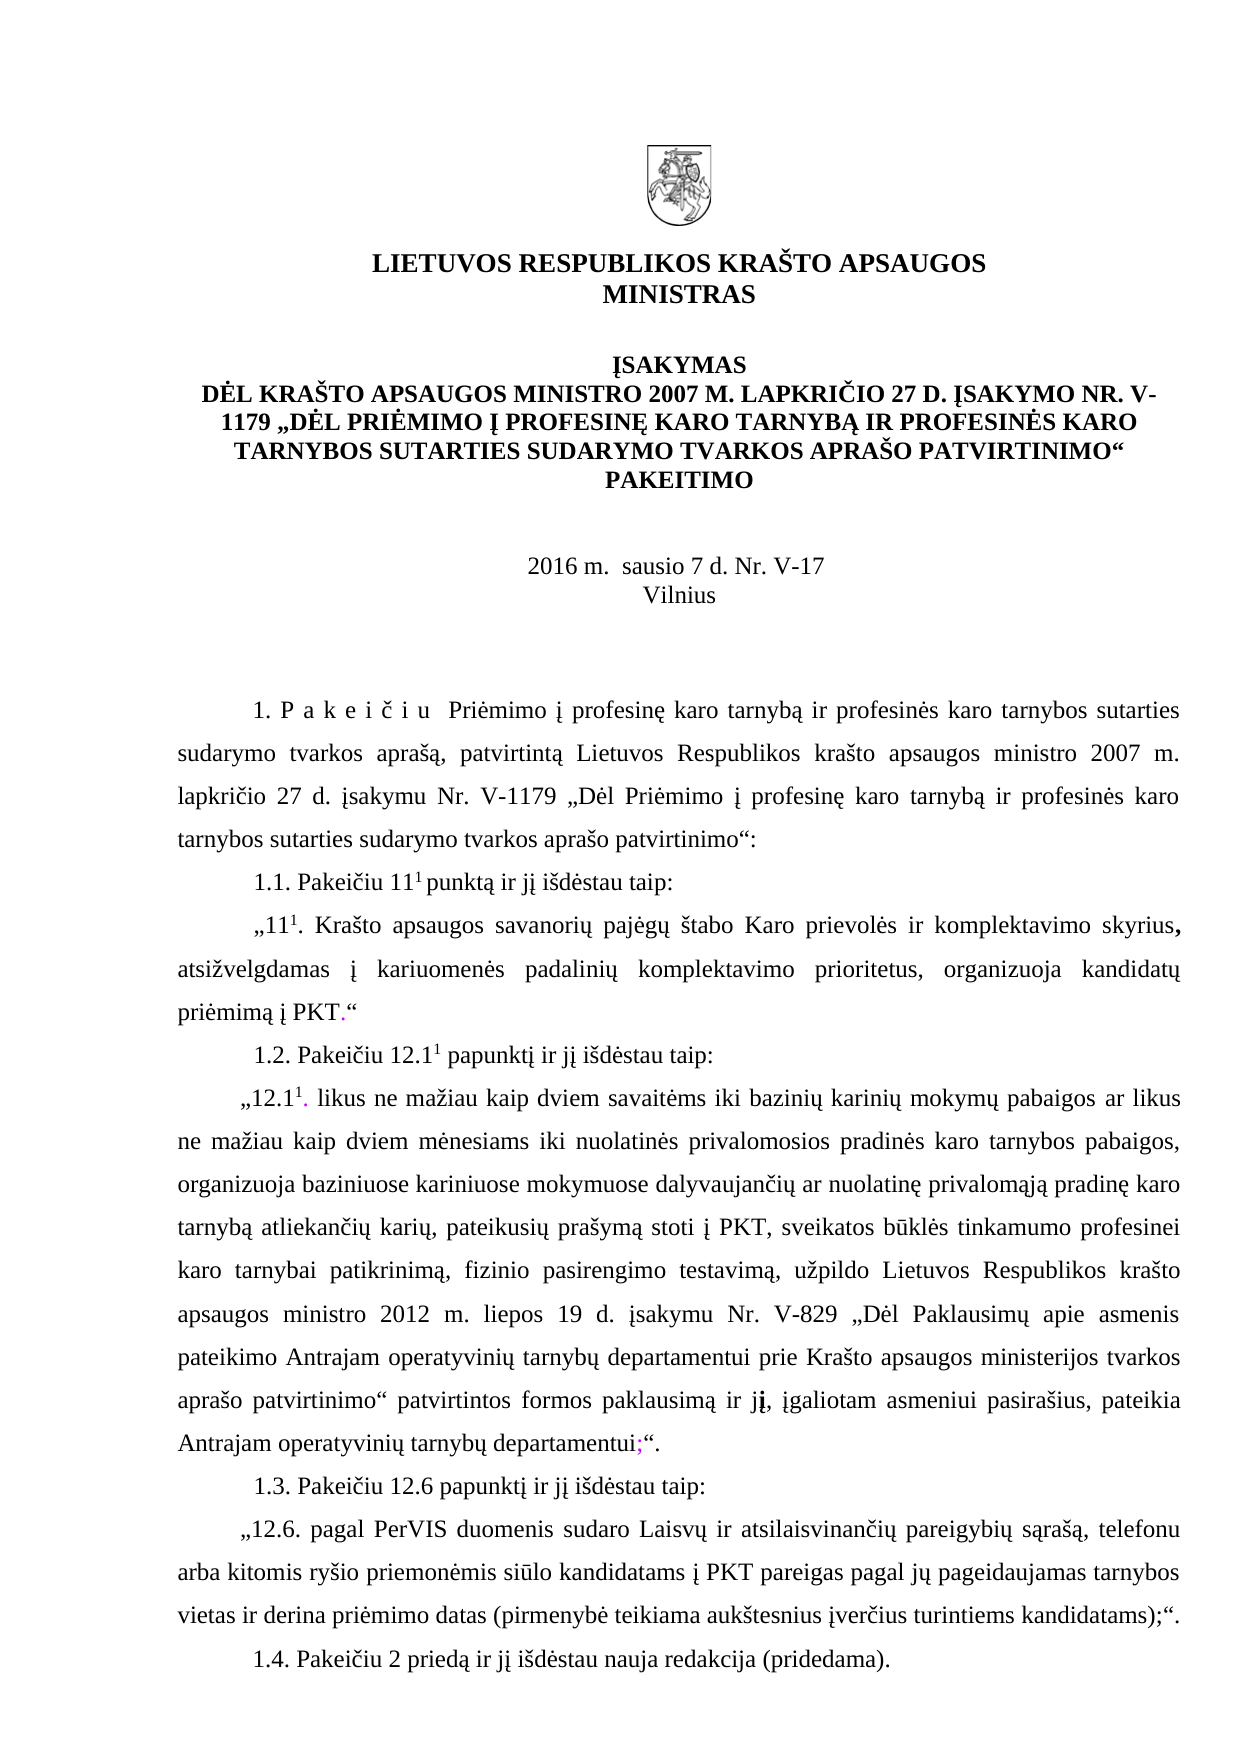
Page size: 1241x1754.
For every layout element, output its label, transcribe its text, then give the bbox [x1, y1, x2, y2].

text „12.6. pagal PerVIS duomenis sudaro Laisvų ir atsilaisvinančių pareigybių sąrašą, telefonu arba kitomis ryšio priemonėmis siūlo kandidatams į PKT pareigas pagal jų pageidaujamas tarnybos vietas ir derina priėmimo datas (pirmenybė teikiama aukštesnius įverčius turintiems kandidatams);“. [177, 1514, 1181, 1629]
text ĮSAKYMAS [177, 350, 1181, 379]
text „12.11. likus ne mažiau kaip dviem savaitėms iki bazinių karinių mokymų pabaigos ar likus ne mažiau kaip dviem mėnesiams iki nuolatinės privalomosios pradinės karo tarnybos pabaigos, organizuoja baziniuose kariniuose mokymuose dalyvaujančių ar nuolatinę privalomąją pradinę karo tarnybą atliekančių karių, pateikusių prašymą stoti į PKT, sveikatos būklės tinkamumo profesinei karo tarnybai patikrinimą, fizinio pasirengimo testavimą, užpildo Lietuvos Respublikos krašto apsaugos ministro 2012 m. liepos 19 d. įsakymu Nr. V-829 „Dėl Paklausimų apie asmenis pateikimo Antrajam operatyvinių tarnybų departamentui prie Krašto apsaugos ministerijos tvarkos aprašo patvirtinimo“ patvirtintos formos paklausimą ir jį, įgaliotam asmeniui pasirašius, pateikia Antrajam operatyvinių tarnybų departamentui;“. [177, 1083, 1181, 1457]
text lietuvos respublikos krašto apsaugos ministras [177, 247, 1181, 309]
text 1.2. Pakeičiu 12.11 papunktį ir jį išdėstau taip: [177, 1040, 1181, 1069]
text „111. Krašto apsaugos savanorių pajėgų štabo Karo prievolės ir komplektavimo skyrius, atsižvelgdamas į kariuomenės padalinių komplektavimo prioritetus, organizuoja kandidatų priėmimą į PKT.“ [177, 911, 1181, 1026]
text DĖL KRAŠTO APSAUGOS MINISTRO 2007 M. LAPKRIČIO 27 D. ĮSAKYMO NR. V-1179 „DĖL PRIĖMIMO Į PROFESINĘ KARO TARNYBĄ IR PROFESINĖS KARO TARNYBOS SUTARTIES SUDARYMO TVARKOS APRAŠO PATVIRTINIMO“ PAKEITIMO [177, 379, 1181, 494]
text 1.3. Pakeičiu 12.6 papunktį ir jį išdėstau taip: [177, 1471, 1181, 1500]
text 1. P a k e i č i u Priėmimo į profesinę karo tarnybą ir profesinės karo tarnybos sutarties sudarymo tvarkos aprašą, patvirtintą Lietuvos Respublikos krašto apsaugos ministro 2007 m. lapkričio 27 d. įsakymu Nr. V-1179 „Dėl Priėmimo į profesinę karo tarnybą ir profesinės karo tarnybos sutarties sudarymo tvarkos aprašo patvirtinimo“: [177, 695, 1181, 853]
text 1.4. Pakeičiu 2 priedą ir jį išdėstau nauja redakcija (pridedama). [177, 1644, 1181, 1672]
text 2016 m. sausio 7 d. Nr. V-17 [177, 551, 1181, 580]
text Vilnius [177, 580, 1181, 609]
text 1.1. Pakeičiu 111 punktą ir jį išdėstau taip: [177, 867, 1181, 896]
